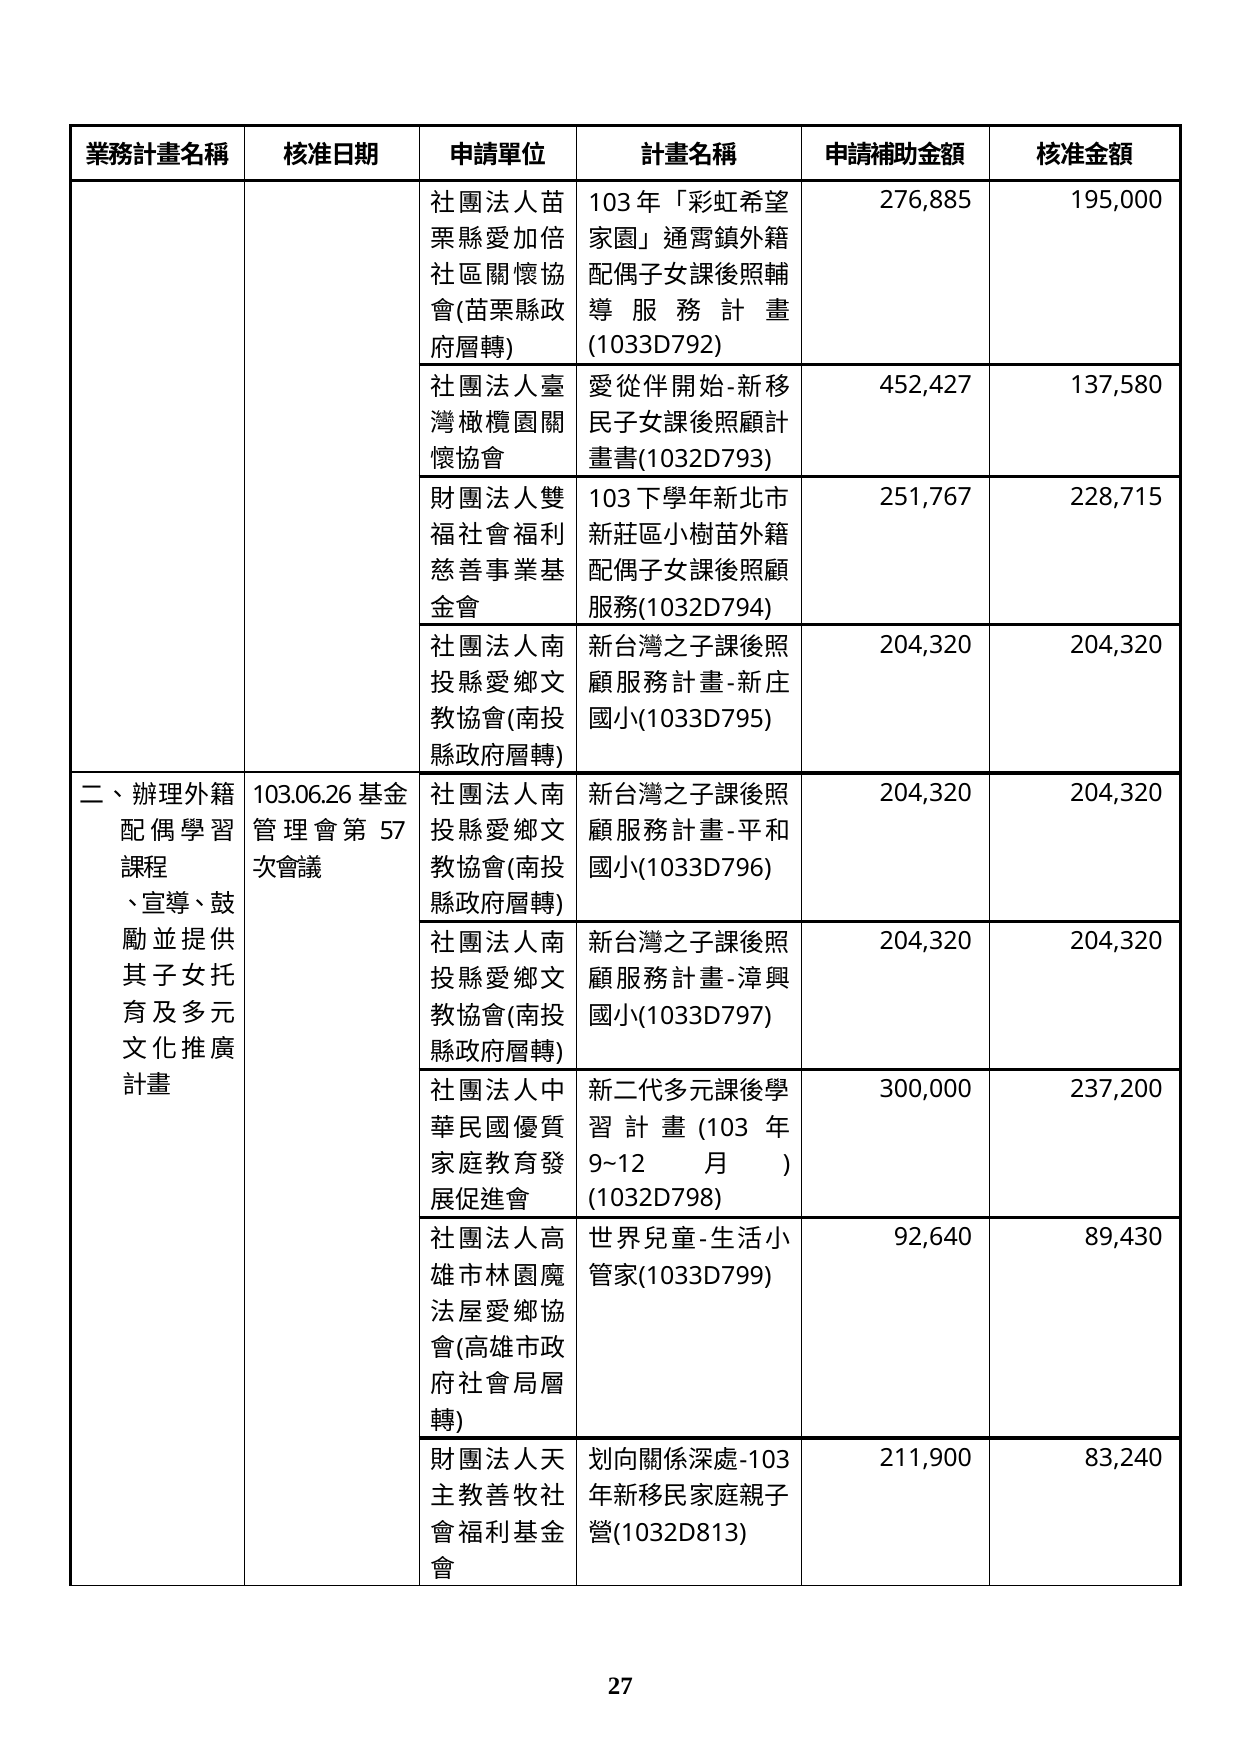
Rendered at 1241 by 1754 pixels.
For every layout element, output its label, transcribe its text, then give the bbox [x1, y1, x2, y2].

table_header 核准日期 [245, 127, 419, 179]
table_cell 社團法人南投縣愛鄉文教協會(南投縣政府層轉) [420, 923, 576, 1068]
table_cell 204,320 [990, 923, 1179, 1068]
table_cell 204,320 [990, 775, 1179, 919]
table_cell 社團法人高雄市林園魔法屋愛鄉協會(高雄市政府社會局層轉) [420, 1219, 576, 1436]
table_cell 新台灣之子課後照顧服務計畫-平和國小(1033D796) [577, 775, 801, 919]
table_header 核准金額 [990, 127, 1179, 179]
table_cell 社團法人南投縣愛鄉文教協會(南投縣政府層轉) [420, 775, 576, 919]
table_cell 204,320 [990, 626, 1179, 771]
table_cell 211,900 [802, 1440, 989, 1584]
table_cell 財團法人天主教善牧社會福利基金會 [420, 1440, 576, 1584]
table_cell 社團法人南投縣愛鄉文教協會(南投縣政府層轉) [420, 626, 576, 771]
table_cell 社團法人苗栗縣愛加倍社區關懷協會(苗栗縣政府層轉) [420, 182, 576, 363]
table_cell 103.06.26基金管理會第57次會議 [245, 773, 419, 1584]
table_cell 103年「彩虹希望家園」通霄鎮外籍配偶子女課後照輔導服務計畫(1033D792) [577, 182, 801, 363]
table_cell 89,430 [990, 1219, 1179, 1436]
table_cell 愛從伴開始-新移民子女課後照顧計畫書(1032D793) [577, 366, 801, 475]
table_cell 二、辦理外籍配偶學習課程 、宣導、鼓勵並提供其子女托育及多元文化推廣計畫 [72, 773, 244, 1584]
table_cell 251,767 [802, 478, 989, 623]
table_cell 新二代多元課後學習計畫(103年9~12月)(1032D798) [577, 1071, 801, 1216]
table_cell 財團法人雙福社會福利慈善事業基金會 [420, 478, 576, 623]
table_header 計畫名稱 [577, 127, 801, 179]
table_cell 划向關係深處-103年新移民家庭親子營(1032D813) [577, 1440, 801, 1584]
table_cell 452,427 [802, 366, 989, 475]
table_cell [245, 182, 419, 771]
table_cell 103下學年新北市新莊區小樹苗外籍配偶子女課後照顧服務(1032D794) [577, 478, 801, 623]
table_header 申請補助金額 [802, 127, 989, 179]
table_cell 新台灣之子課後照顧服務計畫-漳興國小(1033D797) [577, 923, 801, 1068]
table_cell 195,000 [990, 182, 1179, 363]
table_cell 新台灣之子課後照顧服務計畫-新庄國小(1033D795) [577, 626, 801, 771]
table_cell 社團法人臺灣橄欖園關懷協會 [420, 366, 576, 475]
table_cell 300,000 [802, 1071, 989, 1216]
table_cell 社團法人中華民國優質家庭教育發展促進會 [420, 1071, 576, 1216]
table_cell 204,320 [802, 775, 989, 919]
table_cell 276,885 [802, 182, 989, 363]
table_cell 237,200 [990, 1071, 1179, 1216]
table_cell 204,320 [802, 923, 989, 1068]
table_header 申請單位 [420, 127, 576, 179]
table_header 業務計畫名稱 [72, 127, 244, 179]
table_cell 137,580 [990, 366, 1179, 475]
table_cell 世界兒童-生活小管家(1033D799) [577, 1219, 801, 1436]
table_cell 204,320 [802, 626, 989, 771]
table_cell 92,640 [802, 1219, 989, 1436]
table_cell 83,240 [990, 1440, 1179, 1584]
table_cell [72, 182, 244, 771]
table_cell 228,715 [990, 478, 1179, 623]
